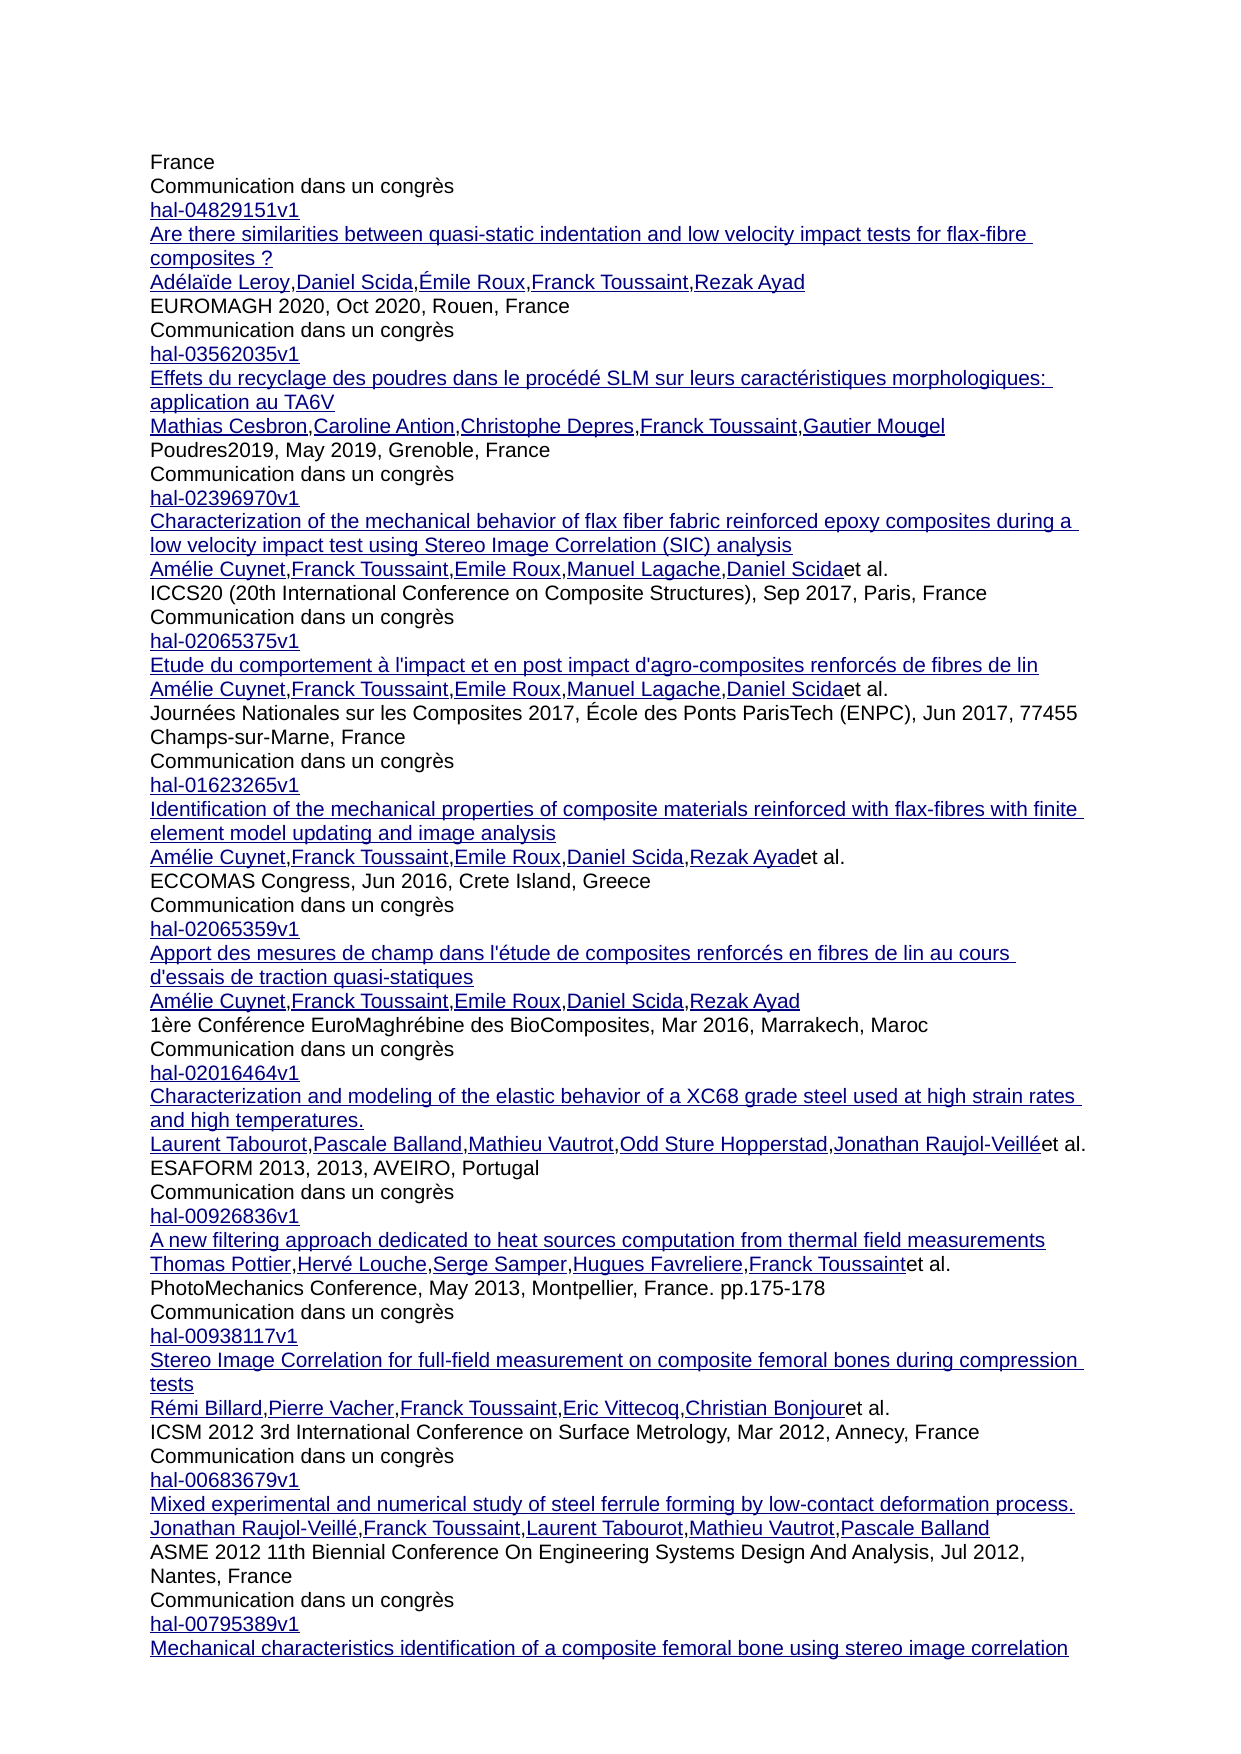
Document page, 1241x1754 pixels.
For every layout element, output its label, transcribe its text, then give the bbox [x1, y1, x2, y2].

table_cell Mixed experimental and numerical study of steel ferrule forming by low-contact deformation process. Jonathan Raujol-Veillé,Franck Toussaint,Laurent Tabourot,Mathieu Vautrot,Pascale Balland ASME 2012 11th Biennial Conference On Engineering Systems Design And Analysis, Jul 2012, Nantes, France Communication dans un congrès hal-00795389v1 [150, 1492, 1090, 1635]
table_cell Characterization of the mechanical behavior of flax fiber fabric reinforced epoxy composites during a low velocity impact test using Stereo Image Correlation (SIC) analysis Amélie Cuynet,Franck Toussaint,Emile Roux,Manuel Lagache,Daniel Scidaet al. ICCS20 (20th International Conference on Composite Structures), Sep 2017, Paris, France Communication dans un congrès hal-02065375v1 [150, 509, 1090, 653]
table_cell Identification of the mechanical properties of composite materials reinforced with flax-fibres with finite element model updating and image analysis Amélie Cuynet,Franck Toussaint,Emile Roux,Daniel Scida,Rezak Ayadet al. ECCOMAS Congress, Jun 2016, Crete Island, Greece Communication dans un congrès hal-02065359v1 [150, 797, 1090, 941]
table_cell A new filtering approach dedicated to heat sources computation from thermal field measurements Thomas Pottier,Hervé Louche,Serge Samper,Hugues Favreliere,Franck Toussaintet al. PhotoMechanics Conference, May 2013, Montpellier, France. pp.175-178 Communication dans un congrès hal-00938117v1 [150, 1228, 1090, 1348]
table_cell France Communication dans un congrès hal-04829151v1 [150, 150, 1090, 222]
table_cell Apport des mesures de champ dans l'étude de composites renforcés en fibres de lin au cours d'essais de traction quasi-statiques Amélie Cuynet,Franck Toussaint,Emile Roux,Daniel Scida,Rezak Ayad 1ère Conférence EuroMaghrébine des BioComposites, Mar 2016, Marrakech, Maroc Communication dans un congrès hal-02016464v1 [150, 941, 1090, 1084]
table_cell Effets du recyclage des poudres dans le procédé SLM sur leurs caractéristiques morphologiques: application au TA6V Mathias Cesbron,Caroline Antion,Christophe Depres,Franck Toussaint,Gautier Mougel Poudres2019, May 2019, Grenoble, France Communication dans un congrès hal-02396970v1 [150, 366, 1090, 509]
table_cell Stereo Image Correlation for full-field measurement on composite femoral bones during compression tests Rémi Billard,Pierre Vacher,Franck Toussaint,Eric Vittecoq,Christian Bonjouret al. ICSM 2012 3rd International Conference on Surface Metrology, Mar 2012, Annecy, France Communication dans un congrès hal-00683679v1 [150, 1348, 1090, 1492]
table_cell Are there similarities between quasi-static indentation and low velocity impact tests for flax-fibre composites ? Adélaïde Leroy,Daniel Scida,Émile Roux,Franck Toussaint,Rezak Ayad EUROMAGH 2020, Oct 2020, Rouen, France Communication dans un congrès hal-03562035v1 [150, 222, 1090, 366]
table_cell Mechanical characteristics identification of a composite femoral bone using stereo image correlation [150, 1635, 1090, 1659]
table_cell Etude du comportement à l'impact et en post impact d'agro-composites renforcés de fibres de lin Amélie Cuynet,Franck Toussaint,Emile Roux,Manuel Lagache,Daniel Scidaet al. Journées Nationales sur les Composites 2017, École des Ponts ParisTech (ENPC), Jun 2017, 77455 Champs-sur-Marne, France Communication dans un congrès hal-01623265v1 [150, 653, 1090, 797]
table_cell Characterization and modeling of the elastic behavior of a XC68 grade steel used at high strain rates and high temperatures. Laurent Tabourot,Pascale Balland,Mathieu Vautrot,Odd Sture Hopperstad,Jonathan Raujol-Veilléet al. ESAFORM 2013, 2013, AVEIRO, Portugal Communication dans un congrès hal-00926836v1 [150, 1084, 1090, 1228]
